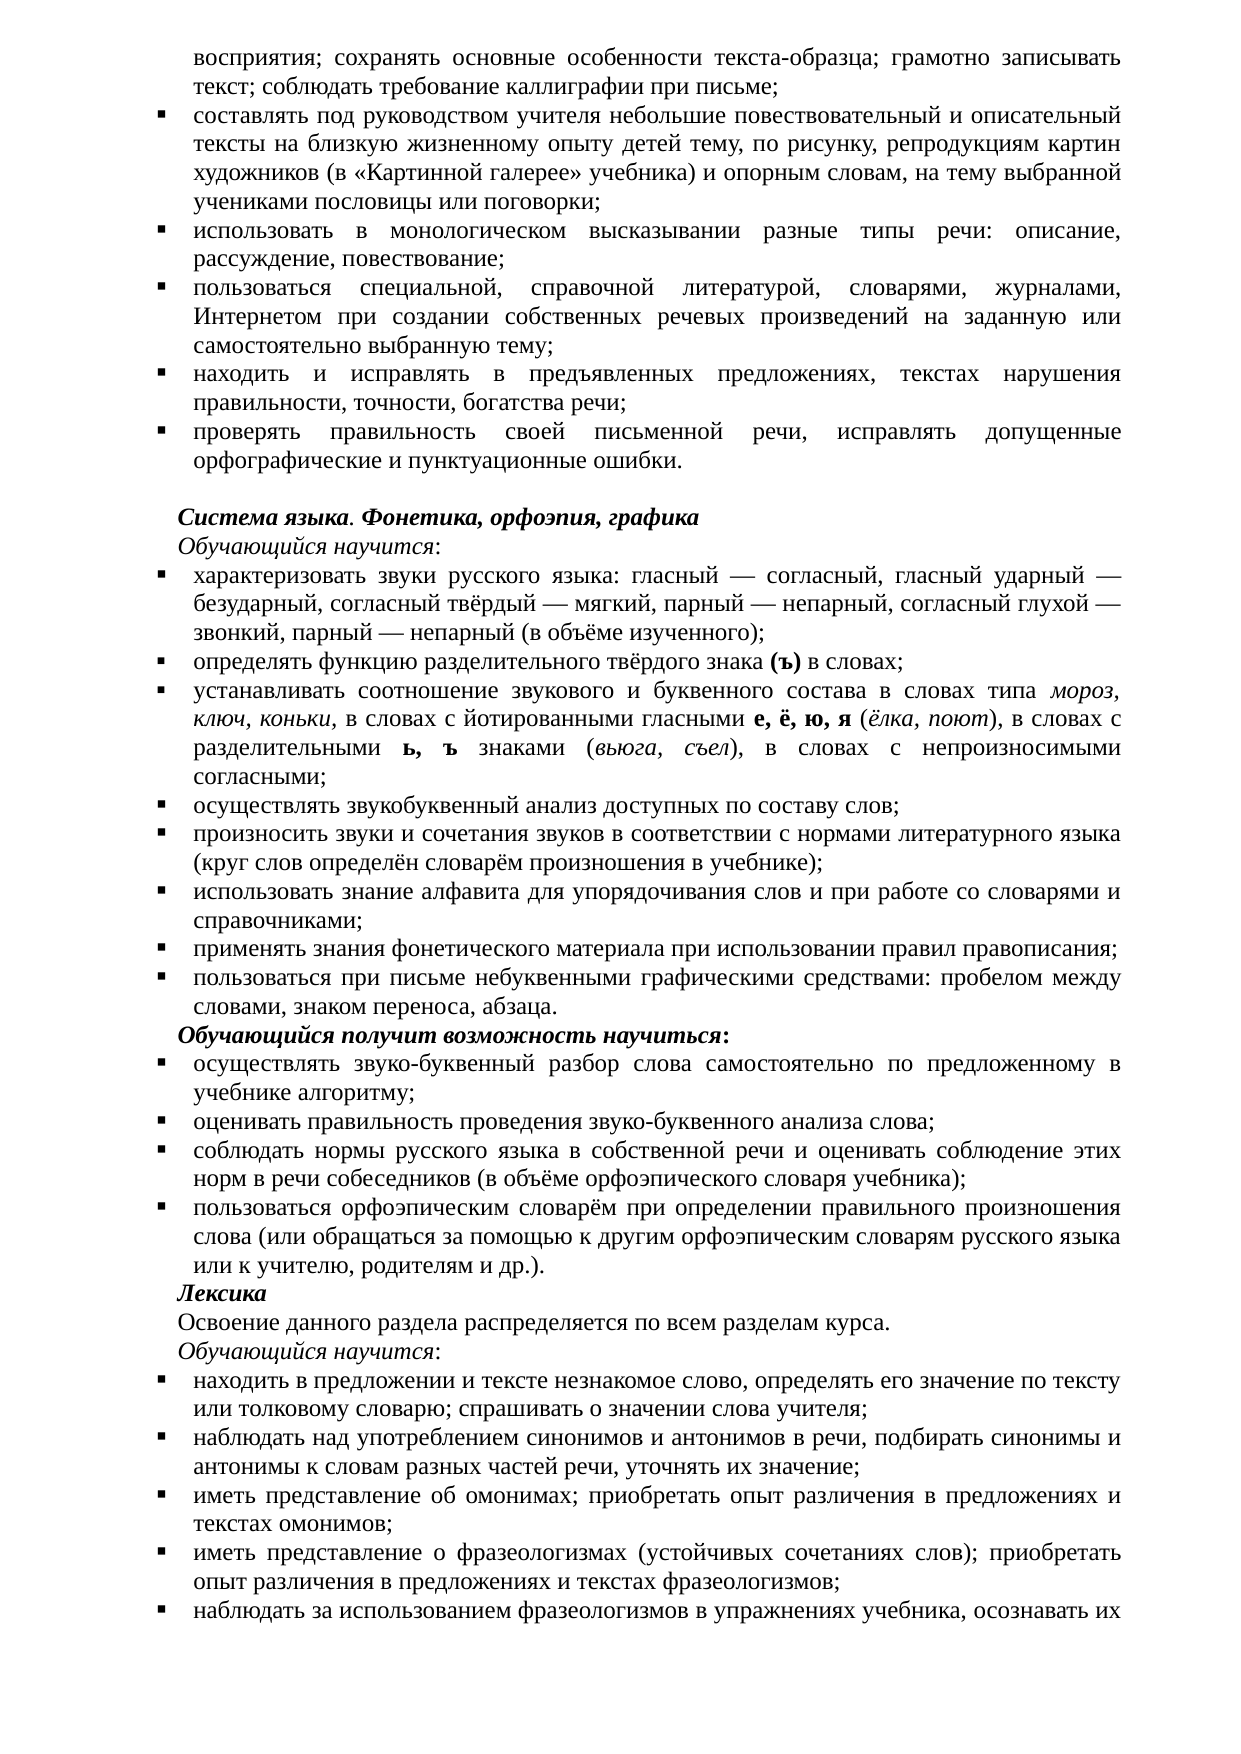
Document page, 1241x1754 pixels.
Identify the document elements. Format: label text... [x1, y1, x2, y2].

list оценивать правильность проведения звуко-буквенного анализа слова; [156, 1106, 1122, 1135]
list пользоваться специальной, справочной литературой, словарями, журналами, Интернетом при создании собственных речевых произведений на заданную или самостоятельно выбранную тему; [156, 272, 1122, 358]
list находить и исправлять в предъявленных предложениях, текстах нарушения правильности, точности, богатства речи; [156, 358, 1122, 416]
list устанавливать соотношение звукового и буквенного состава в словах типа мороз, ключ, коньки, в словах с йотированными гласными е, ё, ю, я (ёлка, поют), в словах с разделительными ь, ъ знаками (вьюга, съел), в словах с непроизносимыми согласными; [156, 675, 1122, 790]
list иметь представление о фразеологизмах (устойчивых сочетаниях слов); приобретать опыт различения в предложениях и текстах фразеологизмов; [156, 1537, 1122, 1595]
text Обучающийся научится: [118, 1336, 1122, 1365]
list наблюдать над употреблением синонимов и антонимов в речи, подбирать синонимы и антонимы к словам разных частей речи, уточнять их значение; [156, 1422, 1122, 1480]
text Освоение данного раздела распределяется по всем разделам курса. [118, 1307, 1122, 1336]
list иметь представление об омонимах; приобретать опыт различения в предложениях и текстах омонимов; [156, 1480, 1122, 1537]
list осуществлять звуко-буквенный разбор слова самостоятельно по предложенному в учебнике алгоритму; [156, 1048, 1122, 1106]
list пользоваться орфоэпическим словарём при определении правильного произношения слова (или обращаться за помощью к другим орфоэпическим словарям русского языка или к учителю, родителям и др.). [156, 1192, 1122, 1278]
text Система языка. Фонетика, орфоэпия, графика [118, 502, 1122, 531]
list наблюдать за использованием фразеологизмов в упражнениях учебника, осознавать их [156, 1595, 1122, 1623]
list использовать в монологическом высказывании разные типы речи: описание, рассуждение, повествование; [156, 215, 1122, 272]
text Лексика [118, 1278, 1122, 1307]
list находить в предложении и тексте незнакомое слово, определять его значение по тексту или толковому словарю; спрашивать о значении слова учителя; [156, 1365, 1122, 1422]
list пользоваться при письме небуквенными графическими средствами: пробелом между словами, знаком переноса, абзаца. [156, 962, 1122, 1020]
list соблюдать нормы русского языка в собственной речи и оценивать соблюдение этих норм в речи собеседников (в объёме орфоэпического словаря учебника); [156, 1135, 1122, 1192]
list проверять правильность своей письменной речи, исправлять допущенные орфографические и пунктуационные ошибки. [156, 416, 1122, 473]
list восприятия; сохранять основные особенности текста-образца; грамотно записывать текст; соблюдать требование каллиграфии при письме; [156, 42, 1122, 100]
list произносить звуки и сочетания звуков в соответствии с нормами литературного языка (круг слов определён словарём произношения в учебнике); [156, 818, 1122, 876]
list определять функцию разделительного твёрдого знака (ъ) в словах; [156, 646, 1122, 675]
list осуществлять звукобуквенный анализ доступных по составу слов; [156, 790, 1122, 818]
list составлять под руководством учителя небольшие повествовательный и описательный тексты на близкую жизненному опыту детей тему, по рисунку, репродукциям картин художников (в «Картинной галерее» учебника) и опорным словам, на тему выбранной учениками пословицы или поговорки; [156, 100, 1122, 215]
list применять знания фонетического материала при использовании правил правописания; [156, 933, 1122, 962]
text Обучающийся получит возможность научиться: [118, 1020, 1122, 1048]
list использовать знание алфавита для упорядочивания слов и при работе со словарями и справочниками; [156, 876, 1122, 933]
text Обучающийся научится: [118, 531, 1122, 560]
list характеризовать звуки русского языка: гласный — согласный, гласный ударный — безударный, согласный твёрдый — мягкий, парный — непарный, согласный глухой — звонкий, парный — непарный (в объёме изученного); [156, 560, 1122, 646]
